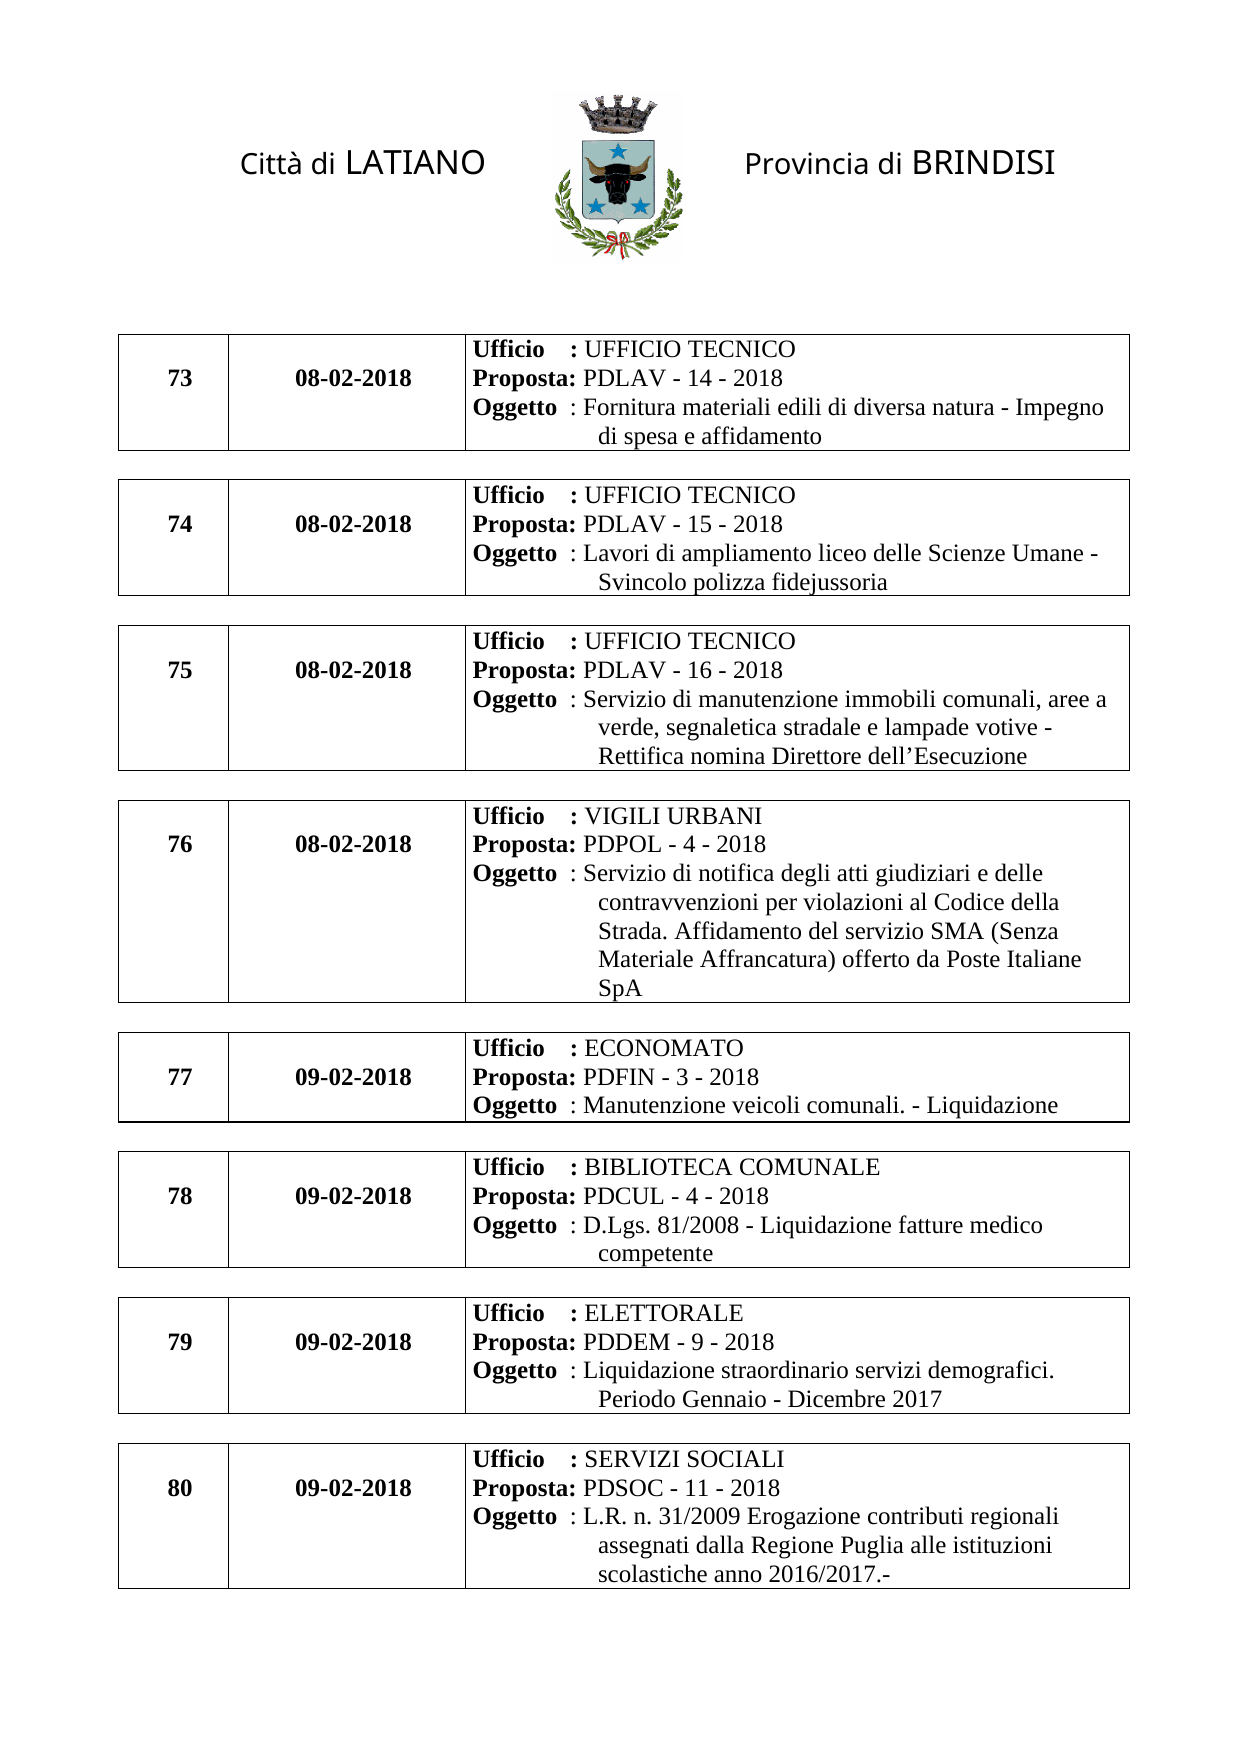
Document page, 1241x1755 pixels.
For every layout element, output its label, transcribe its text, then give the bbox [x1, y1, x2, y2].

table_header 09-02-2018 [229, 1033, 465, 1121]
table_header 73 [119, 335, 228, 449]
table_header Ufficio : UFFICIO TECNICO Proposta: PDLAV - 14 - 2018 Oggetto : Fornitura materiali edili di diversa natura - Impegno di spesa e affidamento [466, 335, 1129, 449]
table_header Ufficio : ELETTORALE Proposta: PDDEM - 9 - 2018 Oggetto : Liquidazione straordinario servizi demografici. Periodo Gennaio - Dicembre 2017 [466, 1298, 1129, 1413]
table_header 76 [119, 801, 228, 1002]
table_header Ufficio : BIBLIOTECA COMUNALE Proposta: PDCUL - 4 - 2018 Oggetto : D.Lgs. 81/2008 - Liquidazione fatture medico competente [466, 1152, 1129, 1267]
table_header 80 [119, 1444, 228, 1588]
table_header 09-02-2018 [229, 1152, 465, 1267]
table_header Ufficio : ECONOMATO Proposta: PDFIN - 3 - 2018 Oggetto : Manutenzione veicoli comunali. - Liquidazione [466, 1033, 1129, 1121]
table_header 08-02-2018 [229, 801, 465, 1002]
table_header 09-02-2018 [229, 1298, 465, 1413]
table_header 08-02-2018 [229, 335, 465, 449]
table_header 79 [119, 1298, 228, 1413]
table_header Ufficio : UFFICIO TECNICO Proposta: PDLAV - 16 - 2018 Oggetto : Servizio di manutenzione immobili comunali, aree a verde, segnaletica stradale e lampade votive - Rettifica nomina Direttore dell’Esecuzione [466, 626, 1129, 770]
table_header 09-02-2018 [229, 1444, 465, 1588]
table_header 74 [119, 480, 228, 595]
table_header 77 [119, 1033, 228, 1121]
table_header Ufficio : SERVIZI SOCIALI Proposta: PDSOC - 11 - 2018 Oggetto : L.R. n. 31/2009 Erogazione contributi regionali assegnati dalla Regione Puglia alle istituzioni scolastiche anno 2016/2017.- [466, 1444, 1129, 1588]
table_header 08-02-2018 [229, 480, 465, 595]
table_header 75 [119, 626, 228, 770]
table_header Ufficio : UFFICIO TECNICO Proposta: PDLAV - 15 - 2018 Oggetto : Lavori di ampliamento liceo delle Scienze Umane - Svincolo polizza fidejussoria [466, 480, 1129, 595]
table_header 08-02-2018 [229, 626, 465, 770]
table_header 78 [119, 1152, 228, 1267]
table_header Ufficio : VIGILI URBANI Proposta: PDPOL - 4 - 2018 Oggetto : Servizio di notifica degli atti giudiziari e delle contravvenzioni per violazioni al Codice della Strada. Affidamento del servizio SMA (Senza Materiale Affrancatura) offerto da Poste Italiane SpA [466, 801, 1129, 1002]
